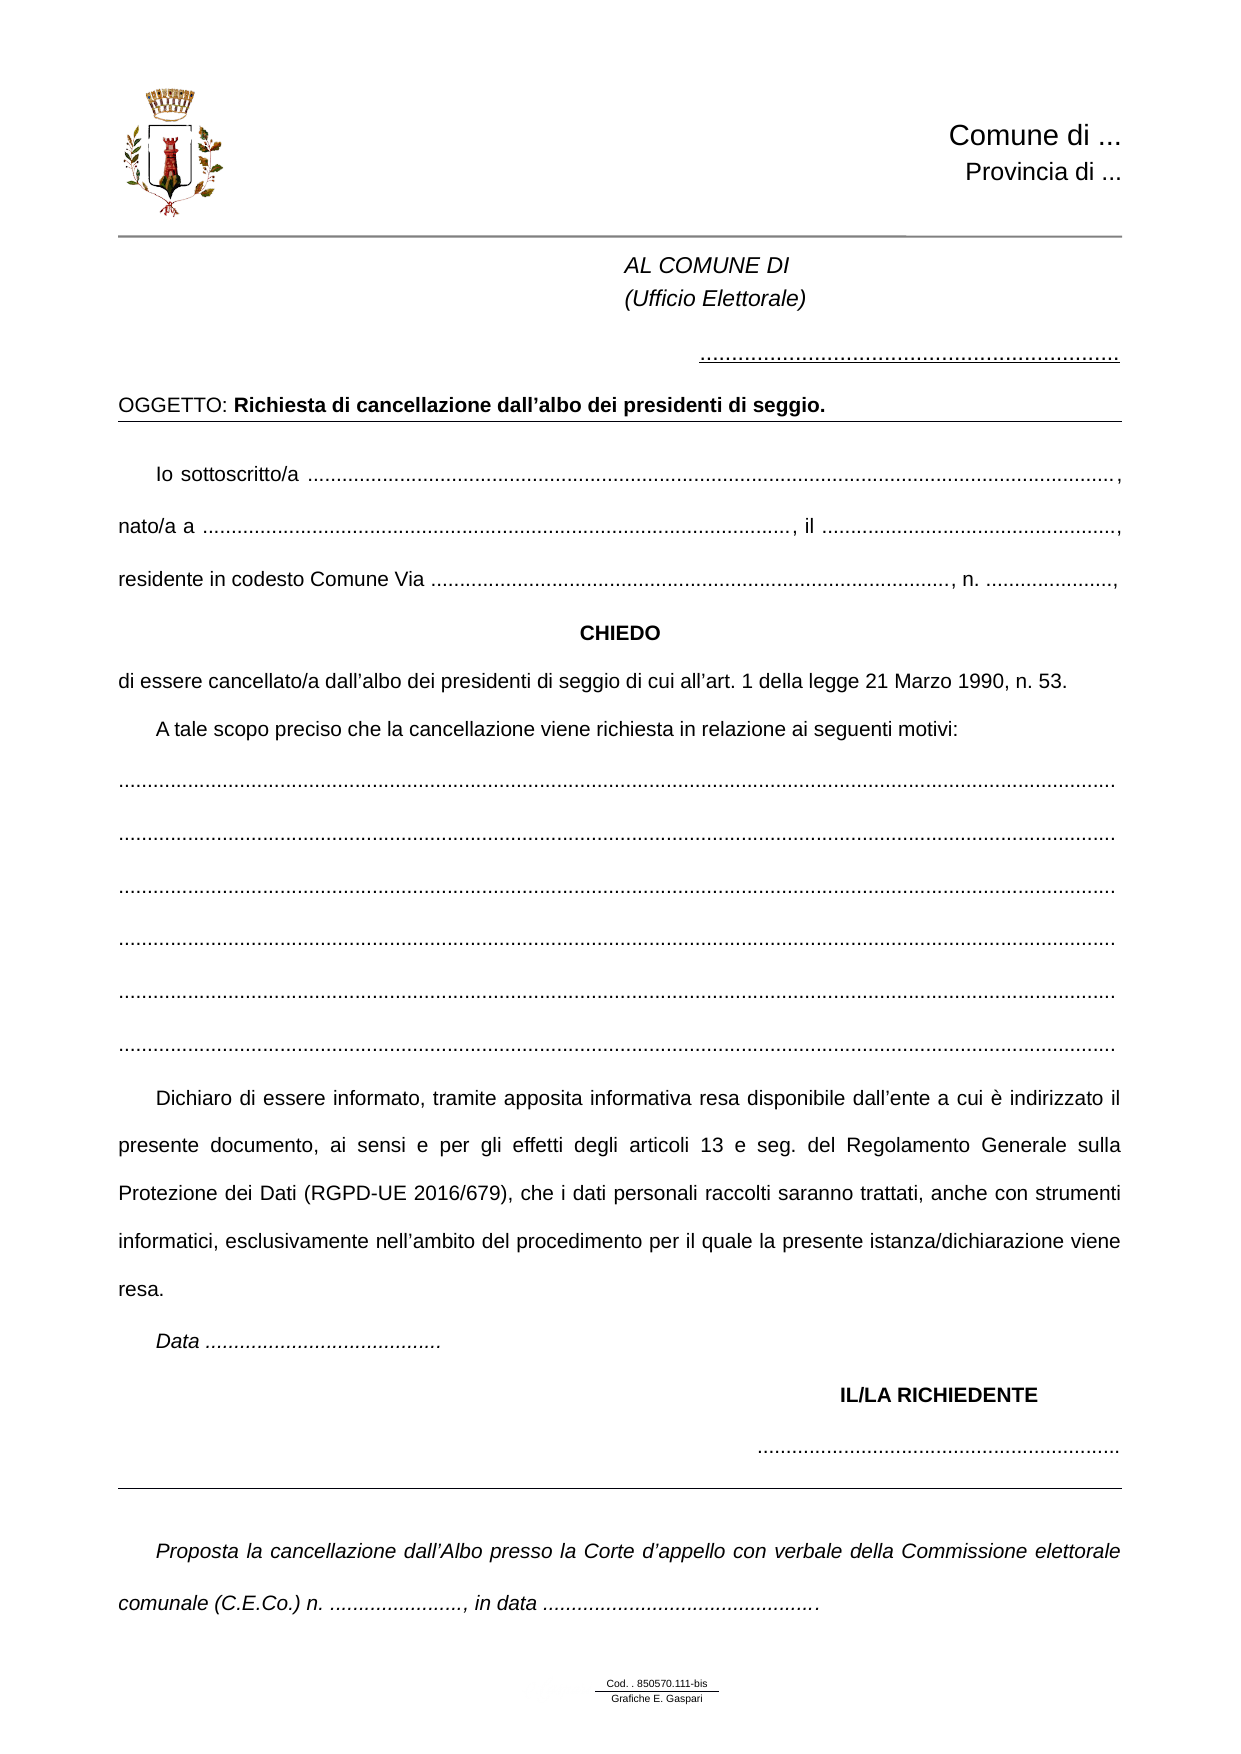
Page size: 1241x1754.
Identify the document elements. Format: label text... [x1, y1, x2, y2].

text di essere cancellato/a dall’albo dei presidenti di seggio di cui all’art. 1 della legge 21 Marzo 1990, n. 53. [118, 668, 1122, 692]
subtitle CHIEDO [118, 621, 1122, 644]
text OGGETTO: Richiesta di cancellazione dall’albo dei presidenti di seggio. [118, 393, 1122, 421]
text Data ......................................... [118, 1325, 1122, 1354]
subtitle IL/LA RICHIEDENTE [756, 1382, 1122, 1406]
text A tale scopo preciso che la cancellazione viene richiesta in relazione ai seguenti motivi: [118, 716, 1122, 740]
text Proposta la cancellazione dall’Albo presso la Corte d’appello con verbale della Commissione elettorale comunale (C.E.Co.) n. ......................., in data ................................................ [118, 1536, 1122, 1616]
text Io sottoscritto/a ............................................................................................................................................, nato/a a ......................................................................................................, il ..................................................., residente in codesto Comune Via .........................................................................................., n. ......................, [118, 458, 1122, 592]
text ............................................................................................................................................................................. ............................................................................................................................................................................. ............................................................................................................................................................................. ............................................................................................................................................................................. ............................................................................................................................................................................. ............................................................................................................................................................................. [118, 764, 1122, 1057]
subtitle AL COMUNE DI [624, 252, 1122, 278]
text Dichiaro di essere informato, tramite apposita informativa resa disponibile dall’ente a cui è indirizzato il presente documento, ai sensi e per gli effetti degli articoli 13 e seg. del Regolamento Generale sulla Protezione dei Dati (RGPD-UE 2016/679), che i dati personali raccolti saranno trattati, anche con strumenti informatici, esclusivamente nell’ambito del procedimento per il quale la presente istanza/dichiarazione viene resa. [118, 1085, 1122, 1301]
text Provincia di ... [224, 157, 1122, 185]
picture [122, 87, 224, 219]
text ............................................................... [756, 1430, 1122, 1459]
text .................................................................. [624, 337, 1122, 366]
text Comune di ... [224, 118, 1122, 152]
text (Ufficio Elettorale) [624, 285, 1122, 311]
